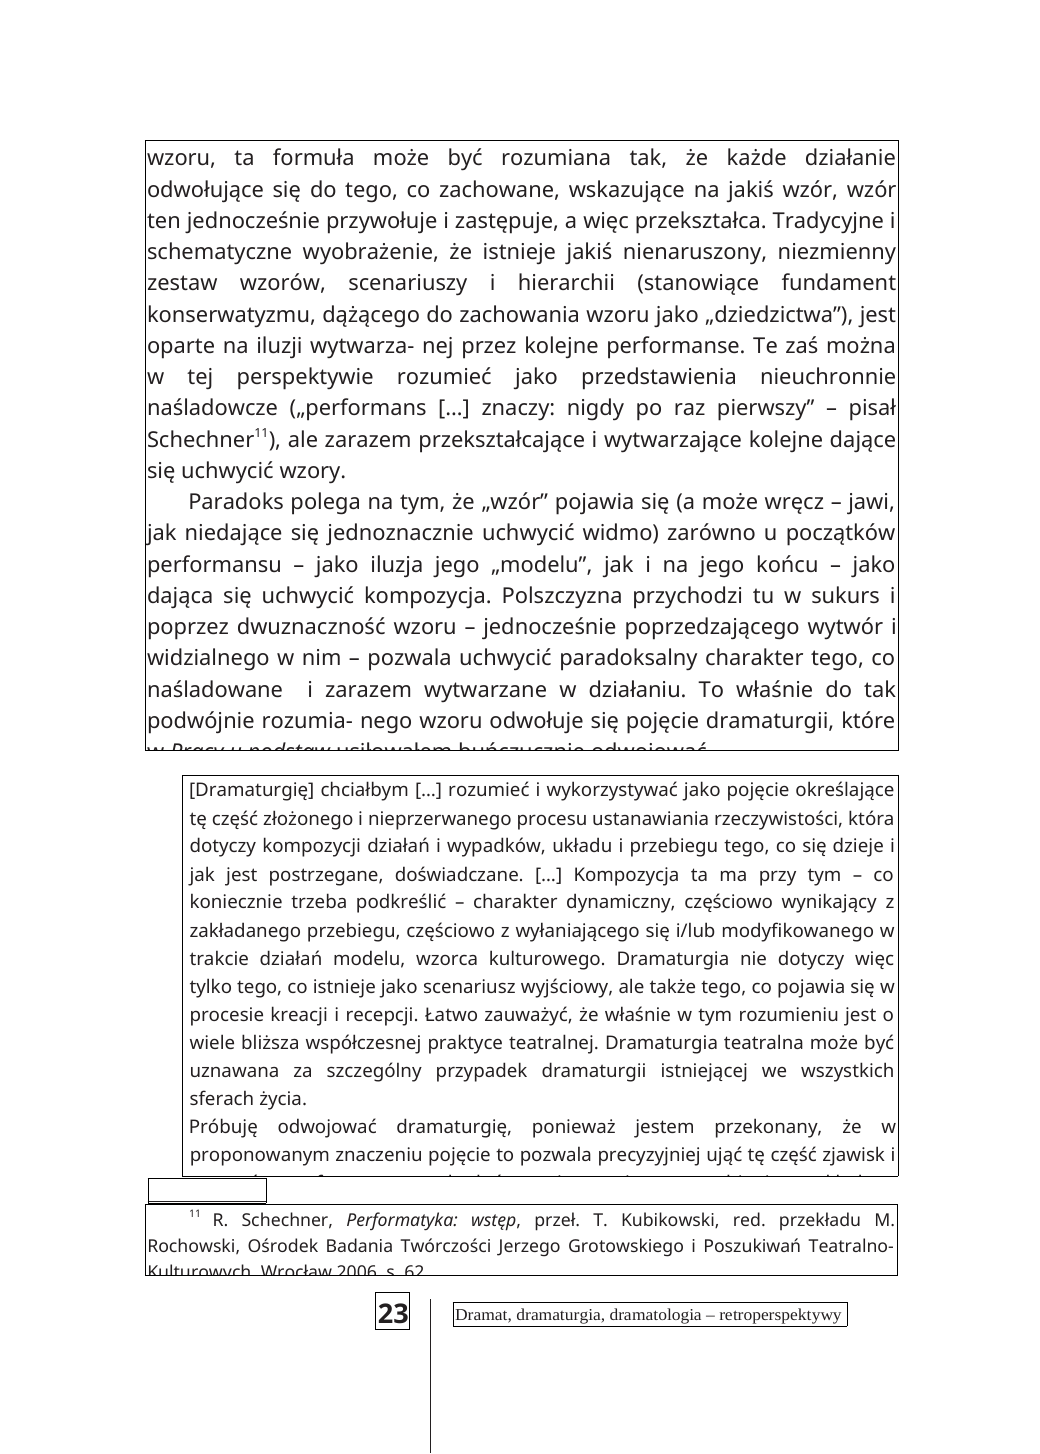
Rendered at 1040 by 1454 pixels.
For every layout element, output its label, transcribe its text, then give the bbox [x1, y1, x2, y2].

text [Dramaturgię] chciałbym […] rozumieć i wykorzystywać jako pojęcie określające tę część złożonego i nieprzerwanego procesu ustanawiania rzeczywistości, która dotyczy kompozycji działań i wypadków, układu i przebiegu tego, co się dzieje i jak jest postrzegane, doświadczane. […] Kompozycja ta ma przy tym – co koniecznie trzeba podkreślić – charakter dynamiczny, częściowo wynikający z zakładanego przebiegu, częściowo z wyłaniającego się i/lub modyfikowanego w trakcie działań modelu, wzorca kulturowego. Dramaturgia nie dotyczy więc tylko tego, co istnieje jako scenariusz wyjściowy, ale także tego, co pojawia się w procesie kreacji i recepcji. Łatwo zauważyć, że właśnie w tym rozumieniu jest o wiele bliższa współczesnej praktyce teatralnej. Dramaturgia teatralna może być uznawana za szczególny przypadek dramaturgii istniejącej we wszystkich sferach życia. [189, 777, 895, 1111]
text Dramat, dramaturgia, dramatologia – retroperspektywy [455, 1304, 847, 1324]
text 23 [378, 1295, 409, 1329]
text wzoru, ta formuła może być rozumiana tak, że każde działanie odwołujące się do tego, co zachowane, wskazujące na jakiś wzór, wzór ten jednocześnie przywołuje i zastępuje, a więc przekształca. Tradycyjne i schematyczne wyobrażenie, że istnieje jakiś nienaruszony, niezmienny zestaw wzorów, scenariuszy i hierarchii (stanowiące fundament konserwatyzmu, dążącego do zachowania wzoru jako „dziedzictwa”), jest oparte na iluzji wytwarza- nej przez kolejne performanse. Te zaś można w tej perspektywie rozumieć jako przedstawienia nieuchronnie naśladowcze („performans […] znaczy: nigdy po raz pierwszy” – pisał Schechner11), ale zarazem przekształcające i wytwarzające kolejne dające się uchwycić wzory. [147, 142, 897, 485]
text Paradoks polega na tym, że „wzór” pojawia się (a może wręcz – jawi, jak niedające się jednoznacznie uchwycić widmo) zarówno u początków performansu – jako iluzja jego „modelu”, jak i na jego końcu – jako dająca się uchwycić kompozycja. Polszczyzna przychodzi tu w sukurs i poprzez dwuznaczność wzoru – jednocześnie poprzedzającego wytwór i widzialnego w nim – pozwala uchwycić paradoksalny charakter tego, co naśladowane i zarazem wytwarzane w działaniu. To właśnie do tak podwójnie rozumia- nego wzoru odwołuje się pojęcie dramaturgii, które w Pracy u podstaw usiłowałem buńczucznie odwojować. [147, 486, 897, 750]
text 11 R. Schechner, Performatyka: wstęp, przeł. T. Kubikowski, red. przekładu M. Rochowski, Ośrodek Badania Twórczości Jerzego Grotowskiego i Poszukiwań Teatralno-Kulturowych, Wrocław 2006, s. 62. [147, 1206, 895, 1275]
text Próbuję odwojować dramaturgię, ponieważ jestem przekonany, że w proponowanym znaczeniu pojęcie to pozwala precyzyjniej ująć tę część zjawisk i procesów performa- tywnych, która związana jest z przebiegiem, układem, kompozycją elementów, nie zaś ze sposobem wykonywania i wyglądami, tym wszystkim, co dawniej nazywano [189, 1113, 896, 1176]
